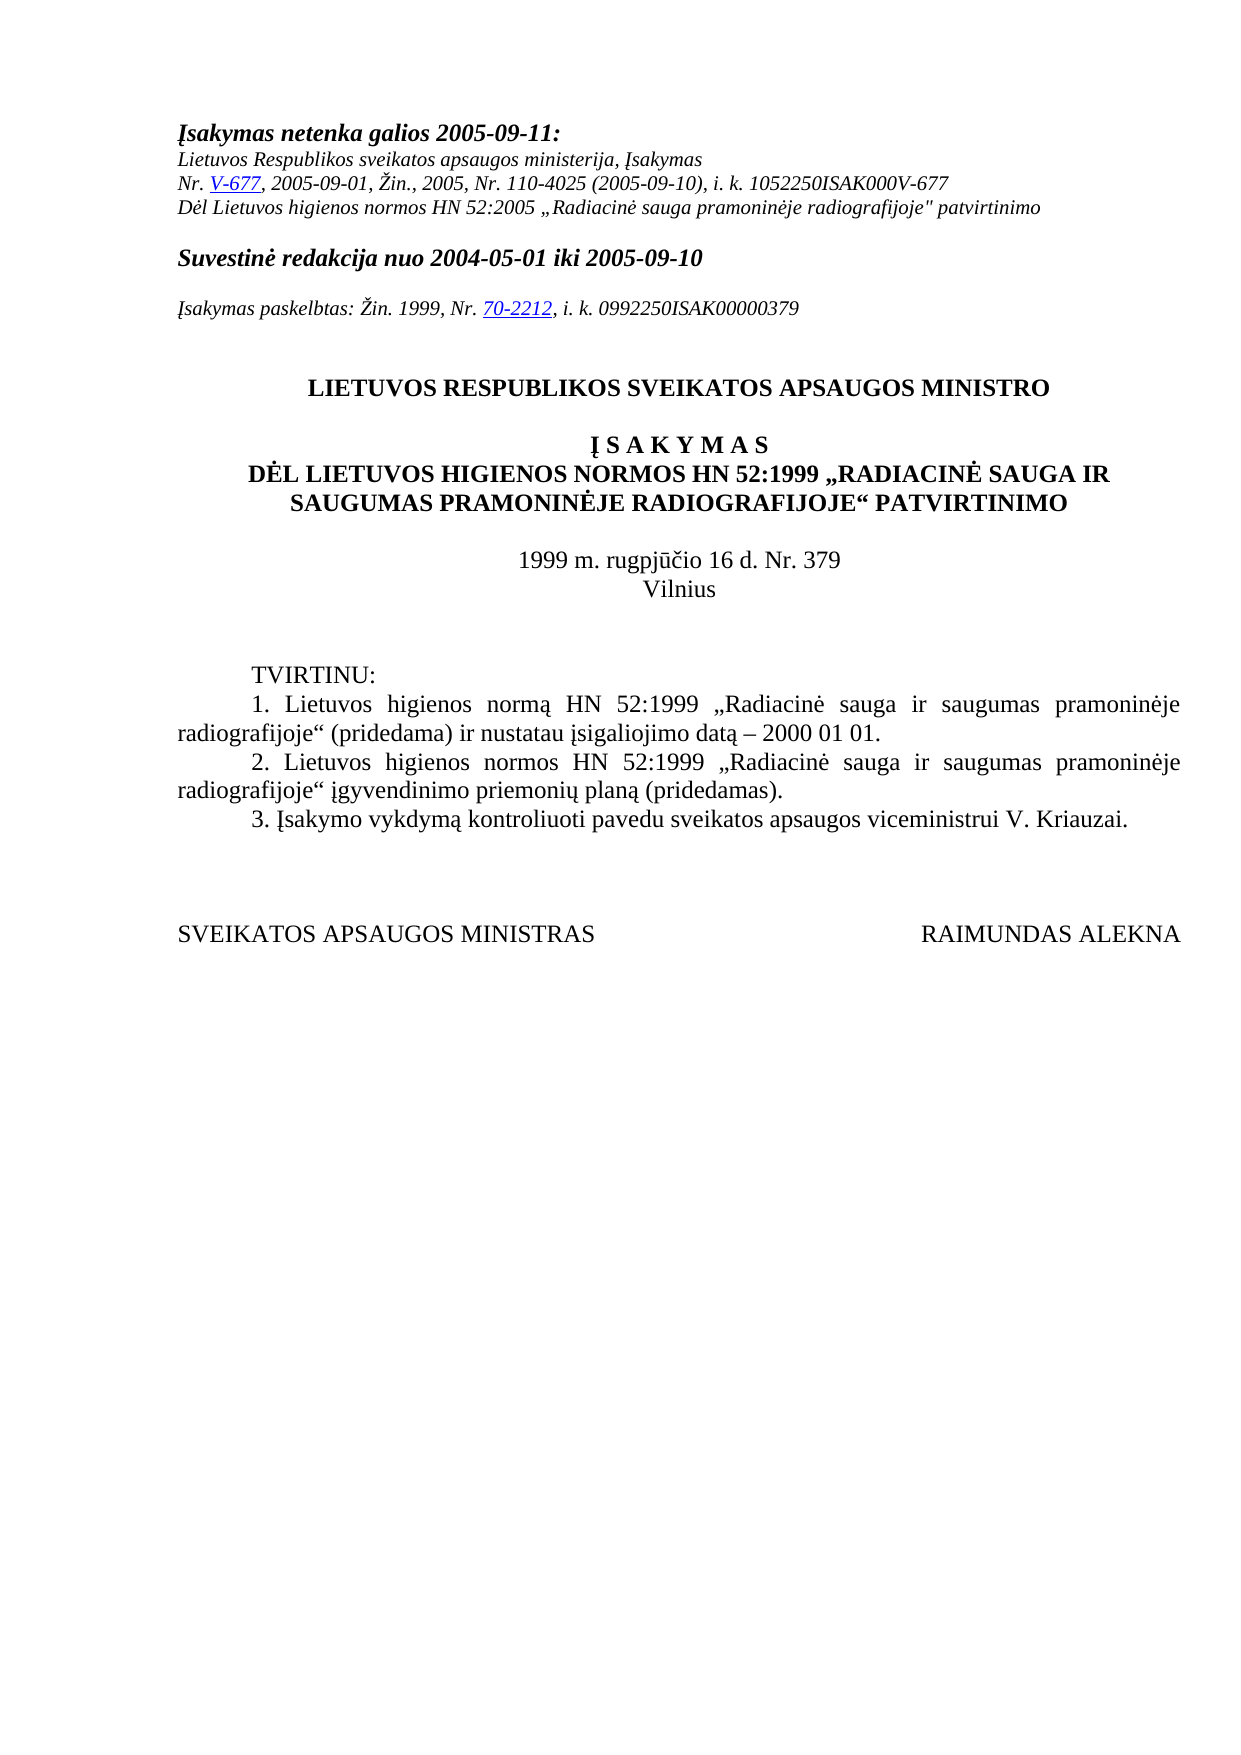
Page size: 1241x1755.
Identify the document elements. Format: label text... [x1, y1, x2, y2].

text TVIRTINU: [177, 660, 1181, 689]
text 3. Įsakymo vykdymą kontroliuoti pavedu sveikatos apsaugos viceministrui V. Kriauzai. [177, 804, 1181, 833]
text Lietuvos Respublikos sveikatos apsaugos ministerija, Įsakymas [177, 147, 1181, 171]
text LIETUVOS RESPUBLIKOS SVEIKATOS APSAUGOS MINISTRO [177, 373, 1181, 402]
text Vilnius [177, 574, 1181, 603]
text Suvestinė redakcija nuo 2004-05-01 iki 2005-09-10 [177, 243, 1181, 272]
text 1. Lietuvos higienos normą HN 52:1999 „Radiacinė sauga ir saugumas pramoninėje radiografijoje“ (pridedama) ir nustatau įsigaliojimo datą – 2000 01 01. [177, 689, 1181, 747]
text 1999 m. rugpjūčio 16 d. Nr. 379 [177, 545, 1181, 574]
text Įsakymas netenka galios 2005-09-11: [177, 118, 1181, 147]
text Į S A K Y M A S [177, 430, 1181, 459]
text SVEIKATOS APSAUGOS MINISTRAS RAIMUNDAS ALEKNA [177, 919, 1181, 948]
text Dėl Lietuvos higienos normos HN 52:2005 „Radiacinė sauga pramoninėje radiografijoje" patvirtinimo [177, 195, 1181, 219]
text Nr. V-677, 2005-09-01, Žin., 2005, Nr. 110-4025 (2005-09-10), i. k. 1052250ISAK000V-677 [177, 171, 1181, 195]
text Įsakymas paskelbtas: Žin. 1999, Nr. 70-2212, i. k. 0992250ISAK00000379 [177, 296, 1181, 320]
text 2. Lietuvos higienos normos HN 52:1999 „Radiacinė sauga ir saugumas pramoninėje radiografijoje“ įgyvendinimo priemonių planą (pridedamas). [177, 747, 1181, 804]
text DĖL LIETUVOS HIGIENOS NORMOS HN 52:1999 „RADIACINĖ SAUGA IR SAUGUMAS PRAMONINĖJE RADIOGRAFIJOJE“ PATVIRTINIMO [177, 459, 1181, 517]
